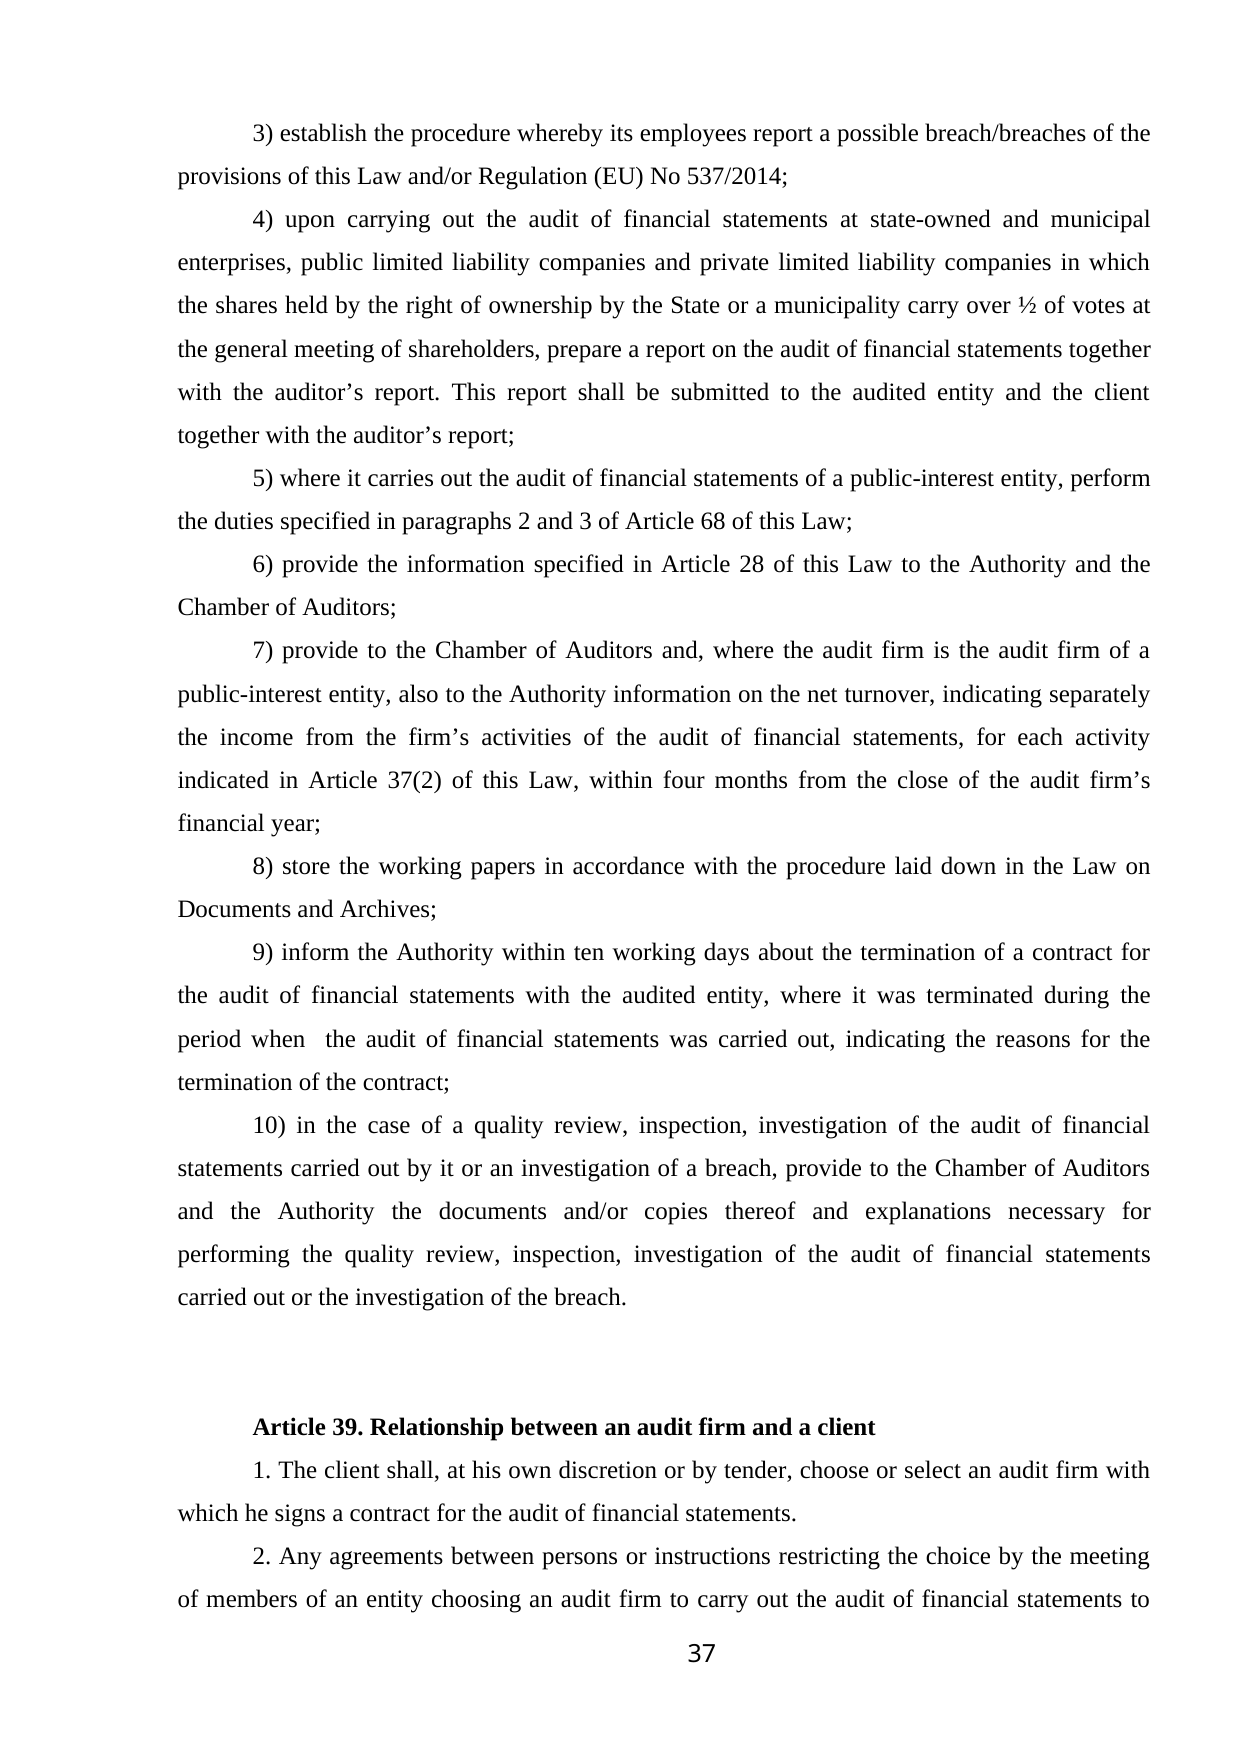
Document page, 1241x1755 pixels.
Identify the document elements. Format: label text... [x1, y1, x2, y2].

text 2. Any agreements between persons or instructions restricting the choice by the meeting of members of an entity choosing an audit firm to carry out the audit of financial statements to [177, 1541, 1152, 1613]
text 9) inform the Authority within ten working days about the termination of a contract for the audit of financial statements with the audited entity, where it was terminated during the period when the audit of financial statements was carried out, indicating the reasons for the termination of the contract; [177, 937, 1152, 1096]
text 4) upon carrying out the audit of financial statements at state-owned and municipal enterprises, public limited liability companies and private limited liability companies in which the shares held by the right of ownership by the State or a municipality carry over ½ of votes at the general meeting of shareholders, prepare a report on the audit of financial statements together with the auditor’s report. This report shall be submitted to the audited entity and the client together with the auditor’s report; [177, 204, 1152, 449]
text 7) provide to the Chamber of Auditors and, where the audit firm is the audit firm of a public-interest entity, also to the Authority information on the net turnover, indicating separately the income from the firm’s activities of the audit of financial statements, for each activity indicated in Article 37(2) of this Law, within four months from the close of the audit firm’s financial year; [177, 636, 1152, 837]
text 5) where it carries out the audit of financial statements of a public-interest entity, perform the duties specified in paragraphs 2 and 3 of Article 68 of this Law; [177, 463, 1152, 535]
text 3) establish the procedure whereby its employees report a possible breach/breaches of the provisions of this Law and/or Regulation (EU) No 537/2014; [177, 118, 1152, 190]
text 6) provide the information specified in Article 28 of this Law to the Authority and the Chamber of Auditors; [177, 549, 1152, 621]
text 8) store the working papers in accordance with the procedure laid down in the Law on Documents and Archives; [177, 851, 1152, 923]
text Article 39. Relationship between an audit firm and a client [177, 1412, 1152, 1441]
text 1. The client shall, at his own discretion or by tender, choose or select an audit firm with which he signs a contract for the audit of financial statements. [177, 1455, 1152, 1527]
text 10) in the case of a quality review, inspection, investigation of the audit of financial statements carried out by it or an investigation of a breach, provide to the Chamber of Auditors and the Authority the documents and/or copies thereof and explanations necessary for performing the quality review, inspection, investigation of the audit of financial statements carried out or the investigation of the breach. [177, 1110, 1152, 1311]
